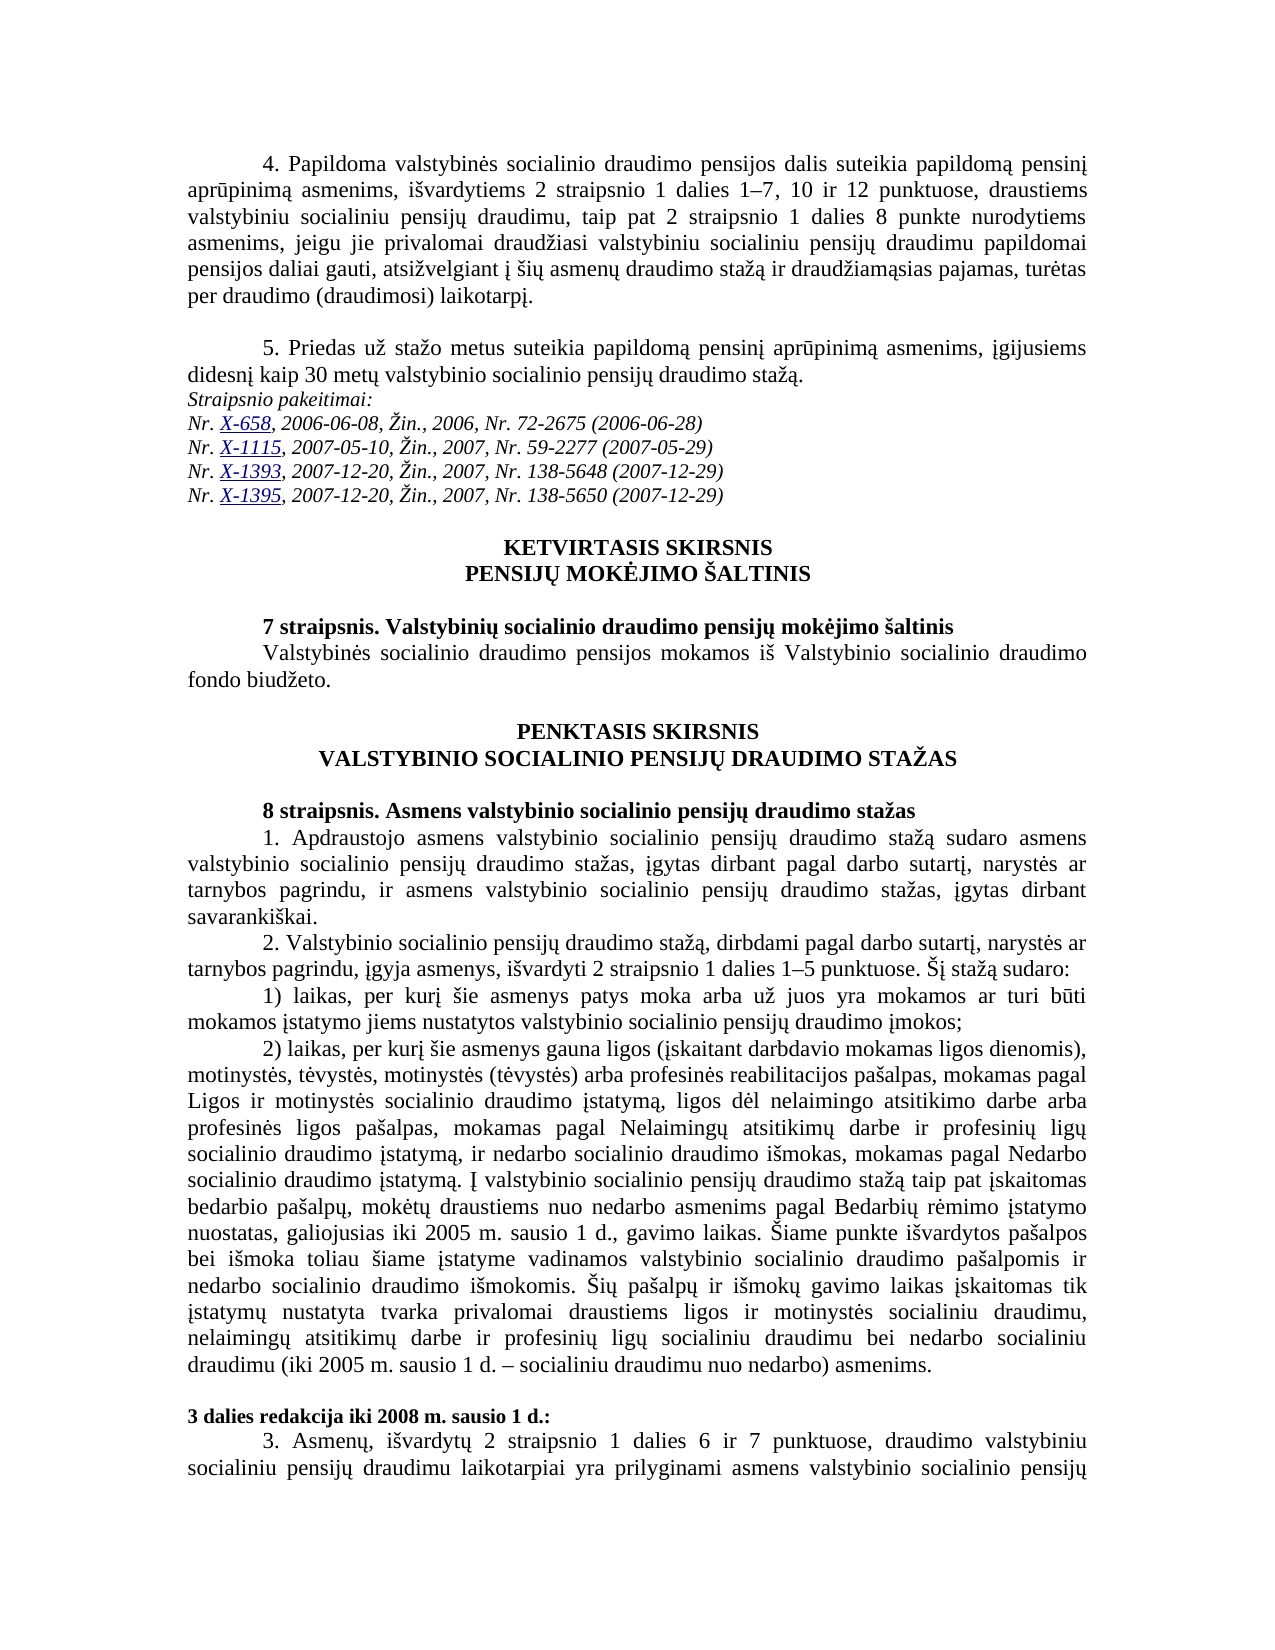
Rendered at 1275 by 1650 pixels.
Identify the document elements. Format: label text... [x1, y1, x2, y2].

text 5. Priedas už stažo metus suteikia papildomą pensinį aprūpinimą asmenims, įgijusiems didesnį kaip 30 metų valstybinio socialinio pensijų draudimo stažą. [187, 334, 1088, 387]
text 1) laikas, per kurį šie asmenys patys moka arba už juos yra mokamos ar turi būti mokamos įstatymo jiems nustatytos valstybinio socialinio pensijų draudimo įmokos; [187, 982, 1088, 1034]
text 4. Papildoma valstybinės socialinio draudimo pensijos dalis suteikia papildomą pensinį aprūpinimą asmenims, išvardytiems 2 straipsnio 1 dalies 1–7, 10 ir 12 punktuose, draustiems valstybiniu socialiniu pensijų draudimu, taip pat 2 straipsnio 1 dalies 8 punkte nurodytiems asmenims, jeigu jie privalomai draudžiasi valstybiniu socialiniu pensijų draudimu papildomai pensijos daliai gauti, atsižvelgiant į šių asmenų draudimo stažą ir draudžiamąsias pajamas, turėtas per draudimo (draudimosi) laikotarpį. [187, 150, 1088, 308]
text 3. Asmenų, išvardytų 2 straipsnio 1 dalies 6 ir 7 punktuose, draudimo valstybiniu socialiniu pensijų draudimu laikotarpiai yra prilyginami asmens valstybinio socialinio pensijų [187, 1428, 1088, 1480]
text 2. Valstybinio socialinio pensijų draudimo stažą, dirbdami pagal darbo sutartį, narystės ar tarnybos pagrindu, įgyja asmenys, išvardyti 2 straipsnio 1 dalies 1–5 punktuose. Šį stažą sudaro: [187, 929, 1088, 982]
text Nr. X-1395, 2007-12-20, Žin., 2007, Nr. 138-5650 (2007-12-29) [187, 483, 1087, 507]
text Valstybinės socialinio draudimo pensijos mokamos iš Valstybinio socialinio draudimo fondo biudžeto. [187, 639, 1088, 692]
subtitle PENSIJŲ MOKĖJIMO ŠALTINIS [187, 560, 1088, 587]
text Nr. X-1393, 2007-12-20, Žin., 2007, Nr. 138-5648 (2007-12-29) [187, 459, 1087, 483]
text 8 straipsnis. Asmens valstybinio socialinio pensijų draudimo stažas [187, 797, 1088, 824]
text Nr. X-1115, 2007-05-10, Žin., 2007, Nr. 59-2277 (2007-05-29) [187, 435, 1088, 459]
text 1. Apdraustojo asmens valstybinio socialinio pensijų draudimo stažą sudaro asmens valstybinio socialinio pensijų draudimo stažas, įgytas dirbant pagal darbo sutartį, narystės ar tarnybos pagrindu, ir asmens valstybinio socialinio pensijų draudimo stažas, įgytas dirbant savarankiškai. [187, 824, 1088, 929]
text 2) laikas, per kurį šie asmenys gauna ligos (įskaitant darbdavio mokamas ligos dienomis), motinystės, tėvystės, motinystės (tėvystės) arba profesinės reabilitacijos pašalpas, mokamas pagal Ligos ir motinystės socialinio draudimo įstatymą, ligos dėl nelaimingo atsitikimo darbe arba profesinės ligos pašalpas, mokamas pagal Nelaimingų atsitikimų darbe ir profesinių ligų socialinio draudimo įstatymą, ir nedarbo socialinio draudimo išmokas, mokamas pagal Nedarbo socialinio draudimo įstatymą. Į valstybinio socialinio pensijų draudimo stažą taip pat įskaitomas bedarbio pašalpų, mokėtų draustiems nuo nedarbo asmenims pagal Bedarbių rėmimo įstatymo nuostatas, galiojusias iki 2005 m. sausio 1 d., gavimo laikas. Šiame punkte išvardytos pašalpos bei išmoka toliau šiame įstatyme vadinamos valstybinio socialinio draudimo pašalpomis ir nedarbo socialinio draudimo išmokomis. Šių pašalpų ir išmokų gavimo laikas įskaitomas tik įstatymų nustatyta tvarka privalomai draustiems ligos ir motinystės socialiniu draudimu, nelaimingų atsitikimų darbe ir profesinių ligų socialiniu draudimu bei nedarbo socialiniu draudimu (iki 2005 m. sausio 1 d. – socialiniu draudimu nuo nedarbo) asmenims. [187, 1034, 1088, 1377]
subtitle KETVIRTASIS SKIRSNIS [187, 534, 1088, 560]
text Straipsnio pakeitimai: [187, 387, 1088, 411]
text 3 dalies redakcija iki 2008 m. sausio 1 d.: [187, 1403, 1088, 1428]
subtitle VALSTYBINIO SOCIALINIO PENSIJŲ DRAUDIMO STAŽAS [187, 745, 1088, 771]
text Nr. X-658, 2006-06-08, Žin., 2006, Nr. 72-2675 (2006-06-28) [187, 411, 1088, 435]
subtitle PENKTASIS SKIRSNIS [187, 718, 1088, 745]
text 7 straipsnis. Valstybinių socialinio draudimo pensijų mokėjimo šaltinis [187, 613, 1088, 639]
